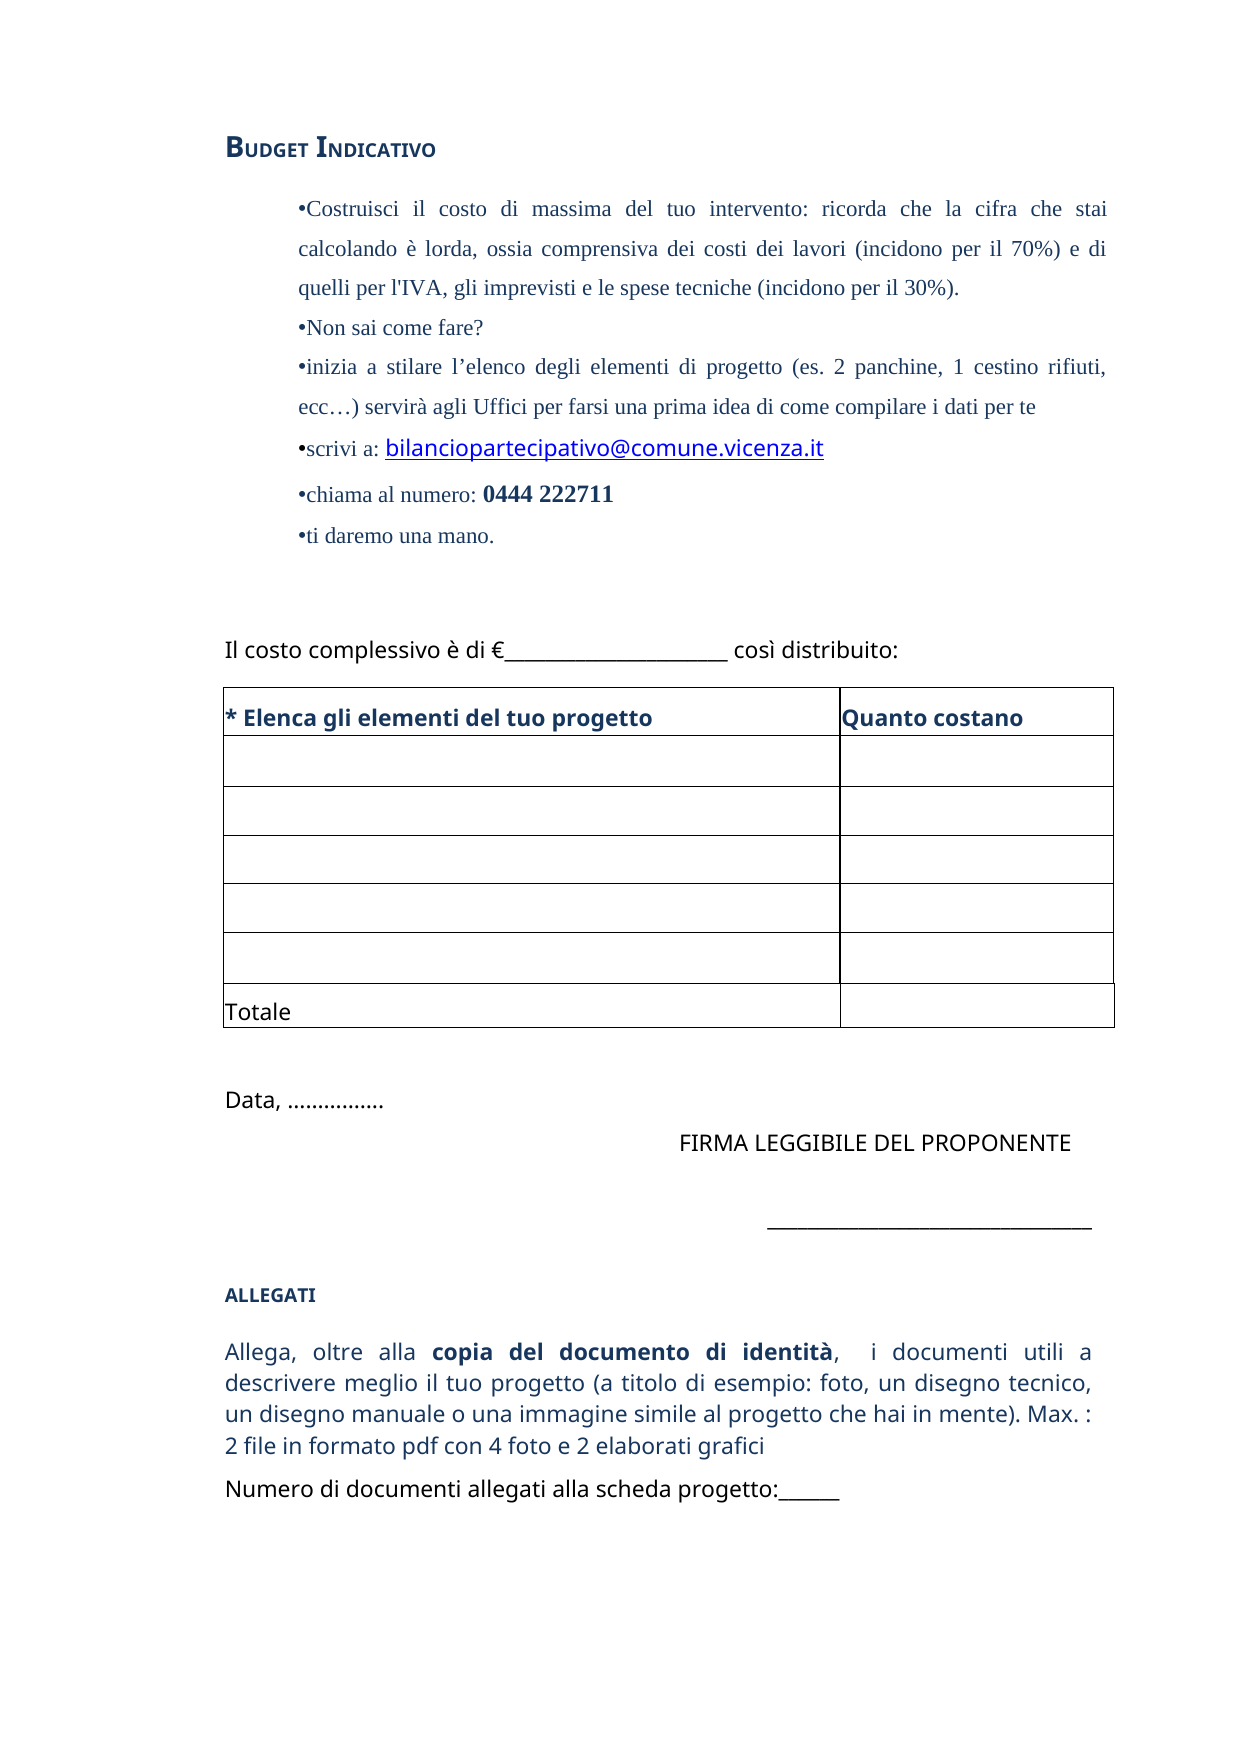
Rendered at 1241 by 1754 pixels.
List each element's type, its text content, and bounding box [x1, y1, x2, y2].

text Il costo complessivo è di €______________________ così distribuito: [224, 634, 1108, 665]
table_cell [841, 933, 1113, 982]
table_cell [841, 836, 1113, 883]
table_header * Elenca gli elementi del tuo progetto [224, 688, 839, 735]
subtitle allegati [224, 1271, 1092, 1311]
table_cell [841, 787, 1113, 835]
list ti daremo una mano. [224, 522, 1108, 549]
text Numero di documenti allegati alla scheda progetto:______ [224, 1473, 1108, 1504]
table_cell [224, 884, 839, 932]
text ________________________________ [224, 1171, 1092, 1234]
table_cell [224, 836, 839, 883]
list inizia a stilare l’elenco degli elementi di progetto (es. 2 panchine, 1 cestino rifiuti, ecc…) servirà agli Uffici per farsi una prima idea di come compilare i dati per te [224, 353, 1108, 419]
table_cell [224, 736, 839, 786]
text FIRMA LEGGIBILE DEL PROPONENTE [224, 1127, 1092, 1159]
list scrivi a: bilanciopartecipativo@comune.vicenza.it [224, 432, 1108, 464]
list Non sai come fare? [224, 314, 1108, 340]
table_header Quanto costano [841, 688, 1113, 735]
table_cell [224, 787, 839, 835]
table_cell [224, 933, 839, 982]
table_cell Totale [224, 984, 840, 1027]
table_cell [841, 884, 1113, 932]
subtitle Budget Indicativo [224, 126, 1092, 166]
text Allega, oltre alla copia del documento di identità, i documenti utili a descrivere meglio il tuo progetto (a titolo di esempio: foto, un disegno tecnico, un disegno manuale o una immagine simile al progetto che hai in mente). Max. : 2 file in formato pdf con 4 foto e 2 elaborati grafici [224, 1336, 1092, 1461]
text Data, ……………. [224, 1084, 1092, 1115]
table_cell [841, 984, 1114, 1027]
list chiama al numero: 0444 222711 [224, 479, 1108, 508]
table_cell [841, 736, 1113, 786]
list Costruisci il costo di massima del tuo intervento: ricorda che la cifra che stai calcolando è lorda, ossia comprensiva dei costi dei lavori (incidono per il 70%) e di quelli per l'IVA, gli imprevisti e le spese tecniche (incidono per il 30%). [224, 196, 1108, 301]
